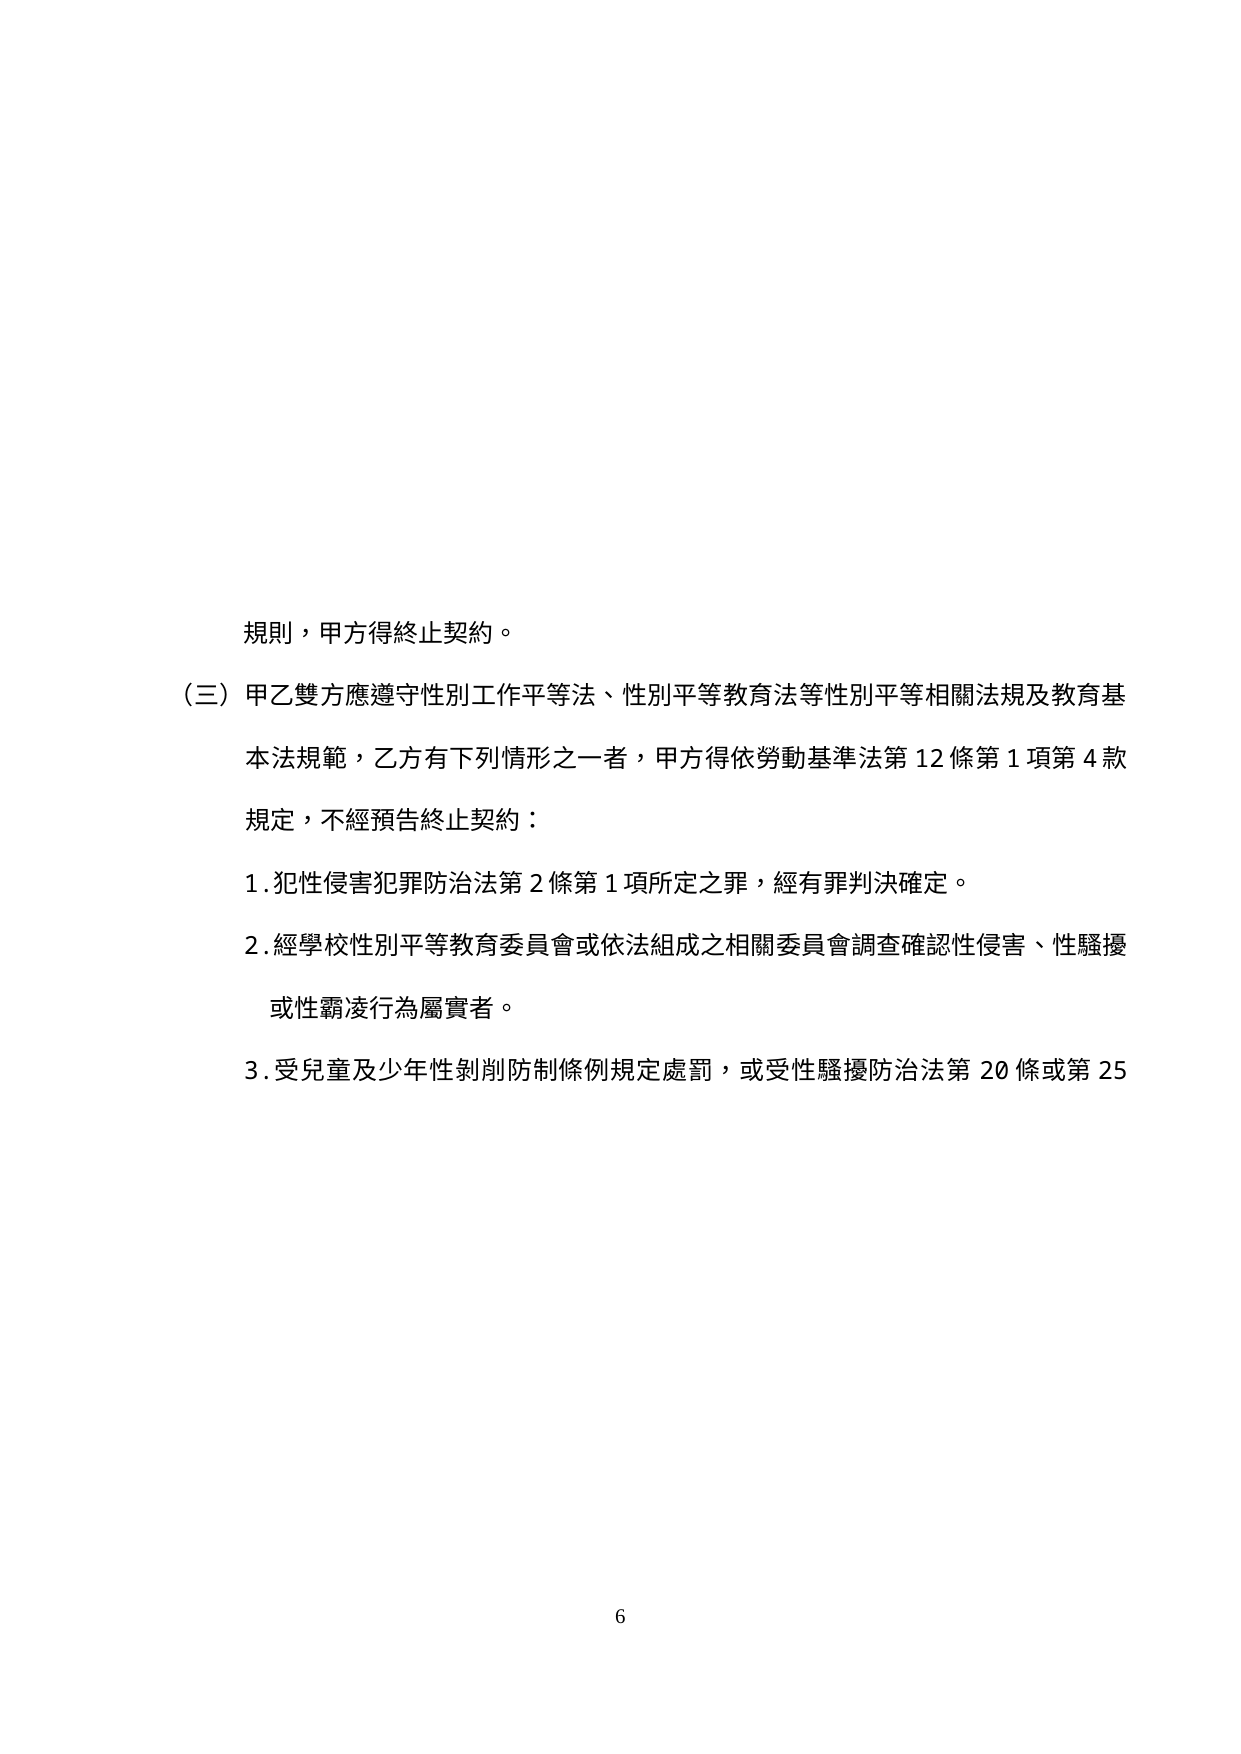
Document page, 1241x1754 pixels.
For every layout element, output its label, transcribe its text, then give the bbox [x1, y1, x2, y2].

text 規則，甲方得終止契約。 [169, 589, 1128, 652]
text （三）甲乙雙方應遵守性別工作平等法、性別平等教育法等性別平等相關法規及教育基本法規範，乙方有下列情形之一者，甲方得依勞動基準法第12條第1項第4款規定，不經預告終止契約： [169, 652, 1128, 839]
text 3.受兒童及少年性剝削防制條例規定處罰，或受性騷擾防治法第20條或第25 [244, 1027, 1128, 1089]
text 1.犯性侵害犯罪防治法第2條第1項所定之罪，經有罪判決確定。 [244, 839, 1128, 902]
text 2.經學校性別平等教育委員會或依法組成之相關委員會調查確認性侵害、性騷擾或性霸凌行為屬實者。 [244, 902, 1128, 1027]
